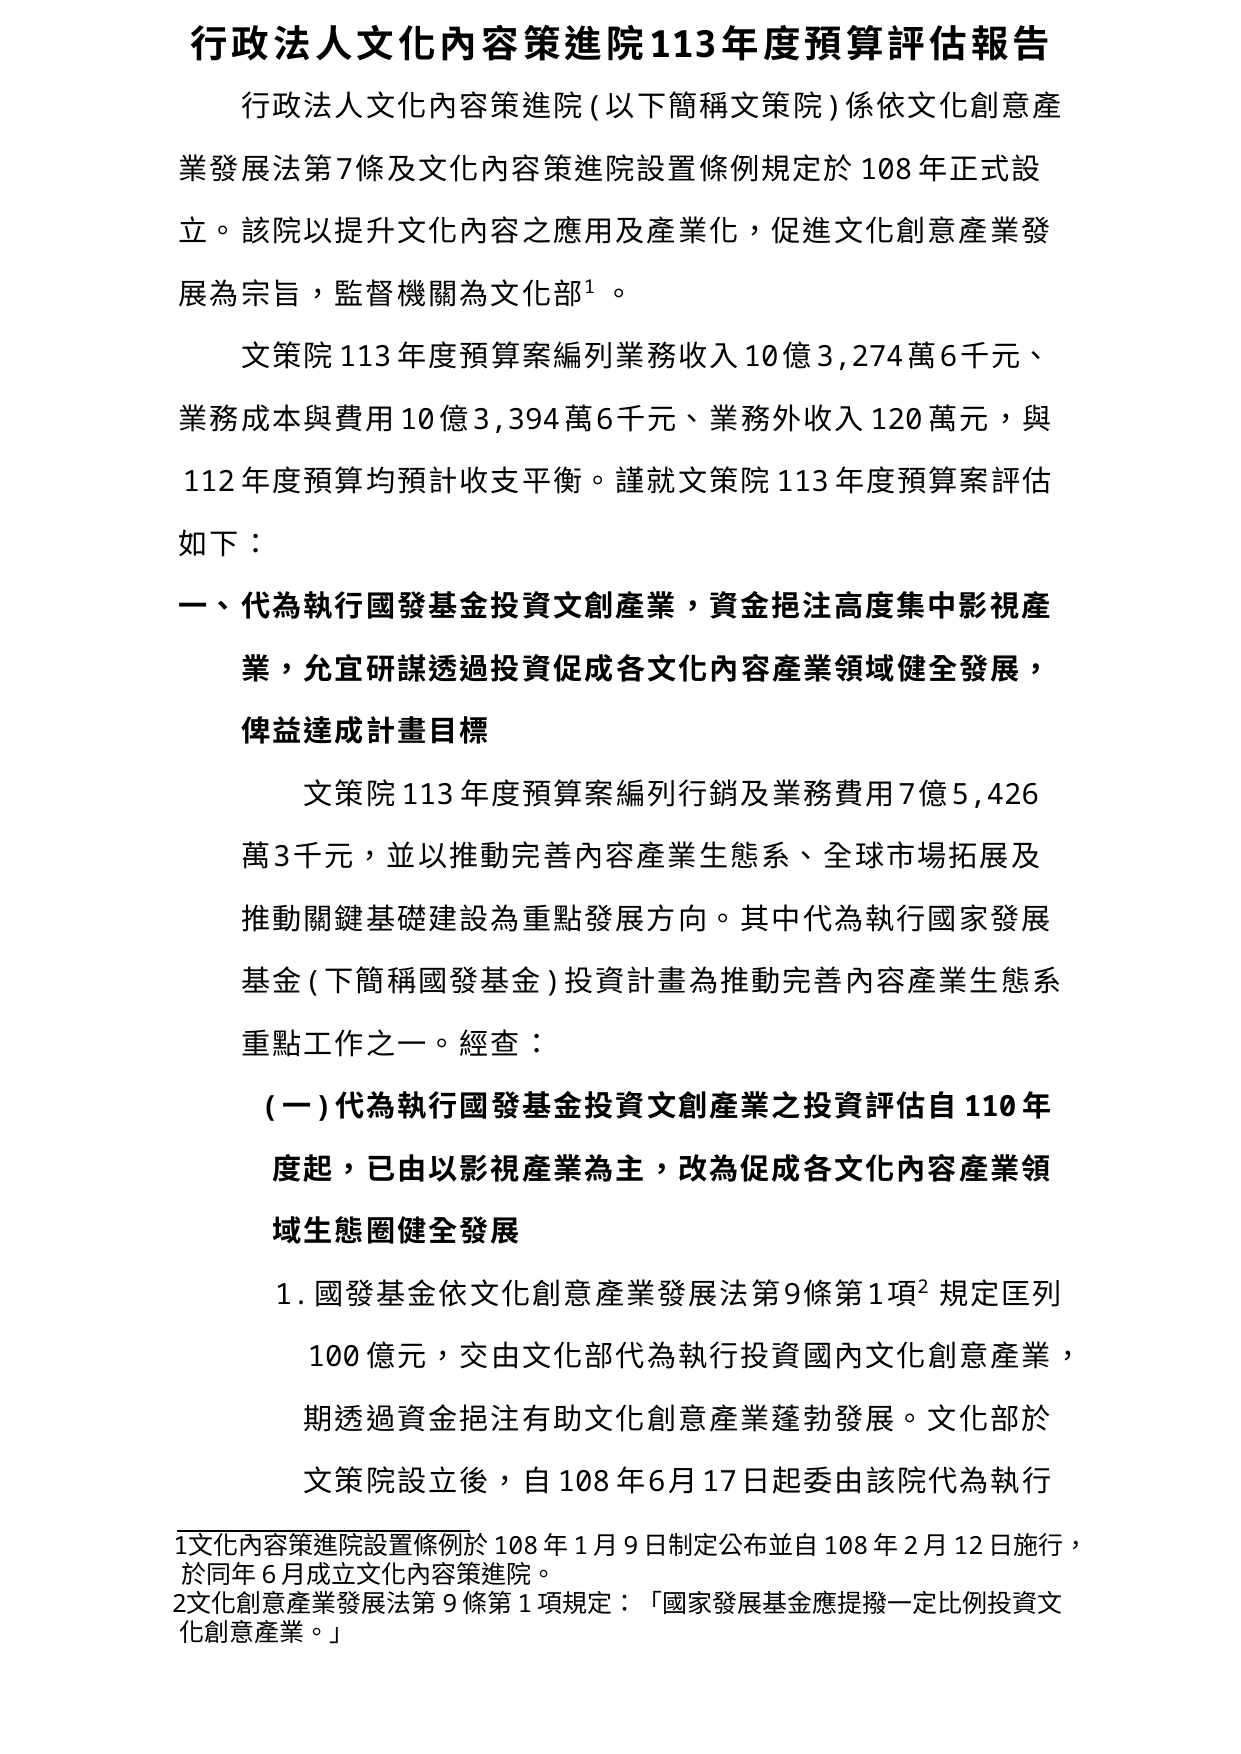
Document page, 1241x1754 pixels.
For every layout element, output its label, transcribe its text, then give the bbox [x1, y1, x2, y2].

text 文化創意產業發展法第9條第1項規定：「國家發展基金應提撥一定比例投資文化創意產業。」 [172, 1589, 1063, 1648]
text 行政法人文化內容策進院(以下簡稱文策院)係依文化創意產業發展法第7條及文化內容策進院設置條例規定於108年正式設立。該院以提升文化內容之應用及產業化，促進文化創意產業發展為宗旨，監督機關為文化部。 [177, 62, 1063, 312]
text 文化內容策進院設置條例於108年1月9日制定公布並自108年2月12日施行，於同年6月成立文化內容策進院。 [173, 1531, 1063, 1589]
text 文策院113年度預算案編列行銷及業務費用7億5,426萬3千元，並以推動完善內容產業生態系、全球市場拓展及推動關鍵基礎建設為重點發展方向。其中代為執行國家發展基金(下簡稱國發基金)投資計畫為推動完善內容產業生態系重點工作之一。經查： [236, 750, 1063, 1062]
text 行政法人文化內容策進院113年度預算評估報告 [179, 0, 1063, 62]
text 文策院113年度預算案編列業務收入10億3,274萬6千元、業務成本與費用10億3,394萬6千元、業務外收入120萬元，與112年度預算均預計收支平衡。謹就文策院113年度預算案評估如下： [177, 312, 1063, 562]
text 一、代為執行國發基金投資文創產業，資金挹注高度集中影視產業，允宜研謀透過投資促成各文化內容產業領域健全發展，俾益達成計畫目標 [177, 562, 1063, 750]
text 1.國發基金依文化創意產業發展法第9條第1項規定匡列100億元，交由文化部代為執行投資國內文化創意產業，期透過資金挹注有助文化創意產業蓬勃發展。文化部於文策院設立後，自108年6月17日起委由該院代為執行投資管理業務。 [266, 1250, 1063, 1500]
text (一)代為執行國發基金投資文創產業之投資評估自110年度起，已由以影視產業為主，改為促成各文化內容產業領域生態圈健全發展 [236, 1062, 1063, 1250]
